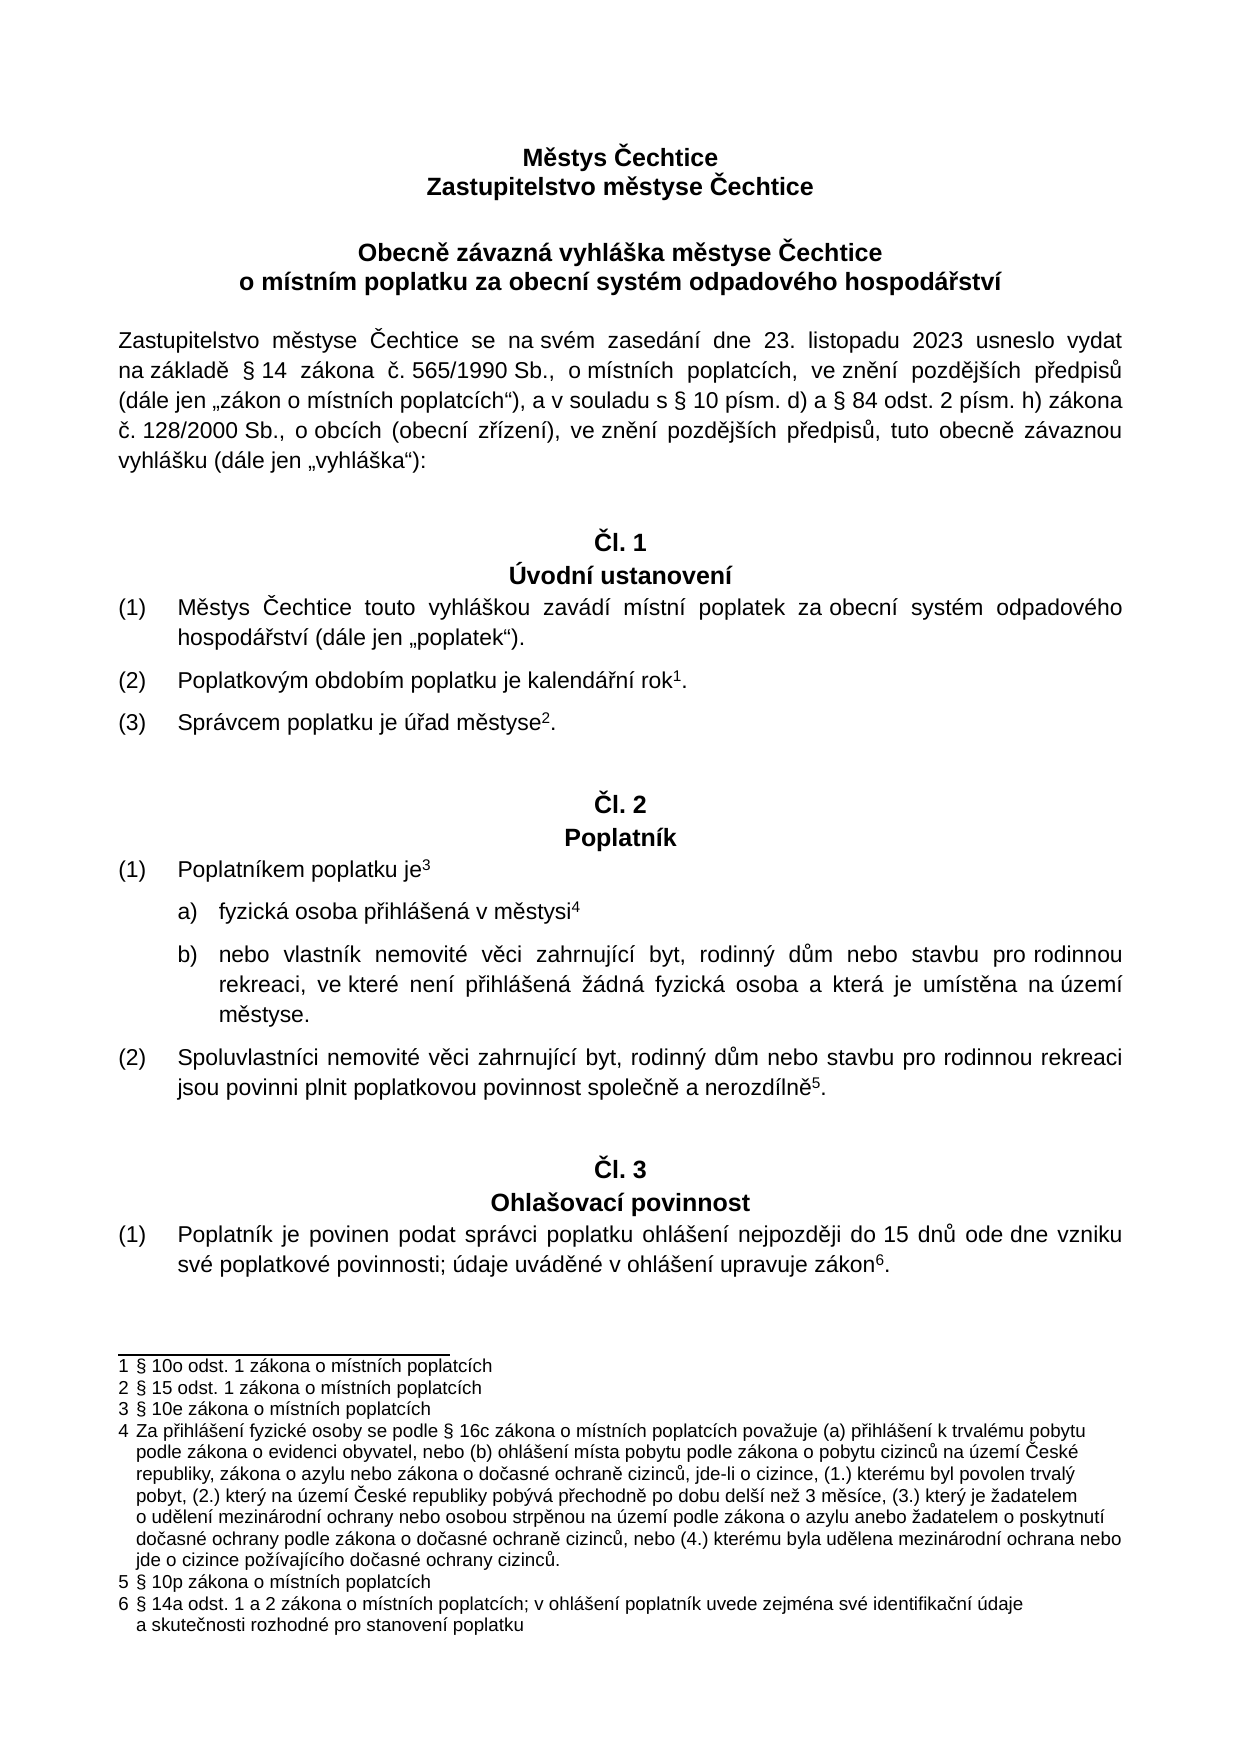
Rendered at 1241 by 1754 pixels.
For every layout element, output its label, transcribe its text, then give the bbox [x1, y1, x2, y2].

list § 10e zákona o místních poplatcích [118, 1398, 1122, 1420]
subtitle Čl. 2 Poplatník [118, 789, 1122, 851]
subtitle Čl. 1 Úvodní ustanovení [118, 528, 1122, 589]
list § 15 odst. 1 zákona o místních poplatcích [118, 1377, 1122, 1398]
list Spoluvlastníci nemovité věci zahrnující byt, rodinný dům nebo stavbu pro rodinnou rekreaci jsou povinni plnit poplatkovou povinnost společně a nerozdílně. [118, 1044, 1122, 1101]
text Zastupitelstvo městyse Čechtice se na svém zasedání dne 23. listopadu 2023 usneslo vydat na základě § 14 zákona č. 565/1990 Sb., o místních poplatcích, ve znění pozdějších předpisů (dále jen „zákon o místních poplatcích“), a v souladu s § 10 písm. d) a § 84 odst. 2 písm. h) zákona č. 128/2000 Sb., o obcích (obecní zřízení), ve znění pozdějších předpisů, tuto obecně závaznou vyhlášku (dále jen „vyhláška“): [118, 327, 1122, 474]
list Poplatník je povinen podat správci poplatku ohlášení nejpozději do 15 dnů ode dne vzniku své poplatkové povinnosti; údaje uváděné v ohlášení upravuje zákon. [118, 1221, 1122, 1277]
list Správcem poplatku je úřad městyse. [118, 709, 1122, 736]
list Poplatníkem poplatku je [118, 856, 1122, 882]
list Za přihlášení fyzické osoby se podle § 16c zákona o místních poplatcích považuje (a) přihlášení k trvalému pobytu podle zákona o evidenci obyvatel, nebo (b) ohlášení místa pobytu podle zákona o pobytu cizinců na území České republiky, zákona o azylu nebo zákona o dočasné ochraně cizinců, jde-li o cizince, (1.) kterému byl povolen trvalý pobyt, (2.) který na území České republiky pobývá přechodně po dobu delší než 3 měsíce, (3.) který je žadatelem o udělení mezinárodní ochrany nebo osobou strpěnou na území podle zákona o azylu anebo žadatelem o poskytnutí dočasné ochrany podle zákona o dočasné ochraně cizinců, nebo (4.) kterému byla udělena mezinárodní ochrana nebo jde o cizince požívajícího dočasné ochrany cizinců. [118, 1420, 1122, 1571]
list Poplatkovým obdobím poplatku je kalendářní rok. [118, 667, 1122, 693]
list § 10p zákona o místních poplatcích [118, 1571, 1122, 1592]
list § 10o odst. 1 zákona o místních poplatcích [118, 1355, 1122, 1377]
list nebo vlastník nemovité věci zahrnující byt, rodinný dům nebo stavbu pro rodinnou rekreaci, ve které není přihlášená žádná fyzická osoba a která je umístěna na území městyse. [177, 941, 1122, 1028]
list Městys Čechtice touto vyhláškou zavádí místní poplatek za obecní systém odpadového hospodářství (dále jen „poplatek“). [118, 594, 1122, 650]
list fyzická osoba přihlášená v městysi [177, 898, 1122, 925]
list § 14a odst. 1 a 2 zákona o místních poplatcích; v ohlášení poplatník uvede zejména své identifikační údaje a skutečnosti rozhodné pro stanovení poplatku [118, 1592, 1122, 1635]
subtitle Čl. 3 Ohlašovací povinnost [118, 1154, 1122, 1216]
text Městys Čechtice Zastupitelstvo městyse Čechtice [118, 143, 1122, 201]
subtitle Obecně závazná vyhláška městyse Čechtice o místním poplatku za obecní systém odpadového hospodářství [118, 238, 1122, 295]
